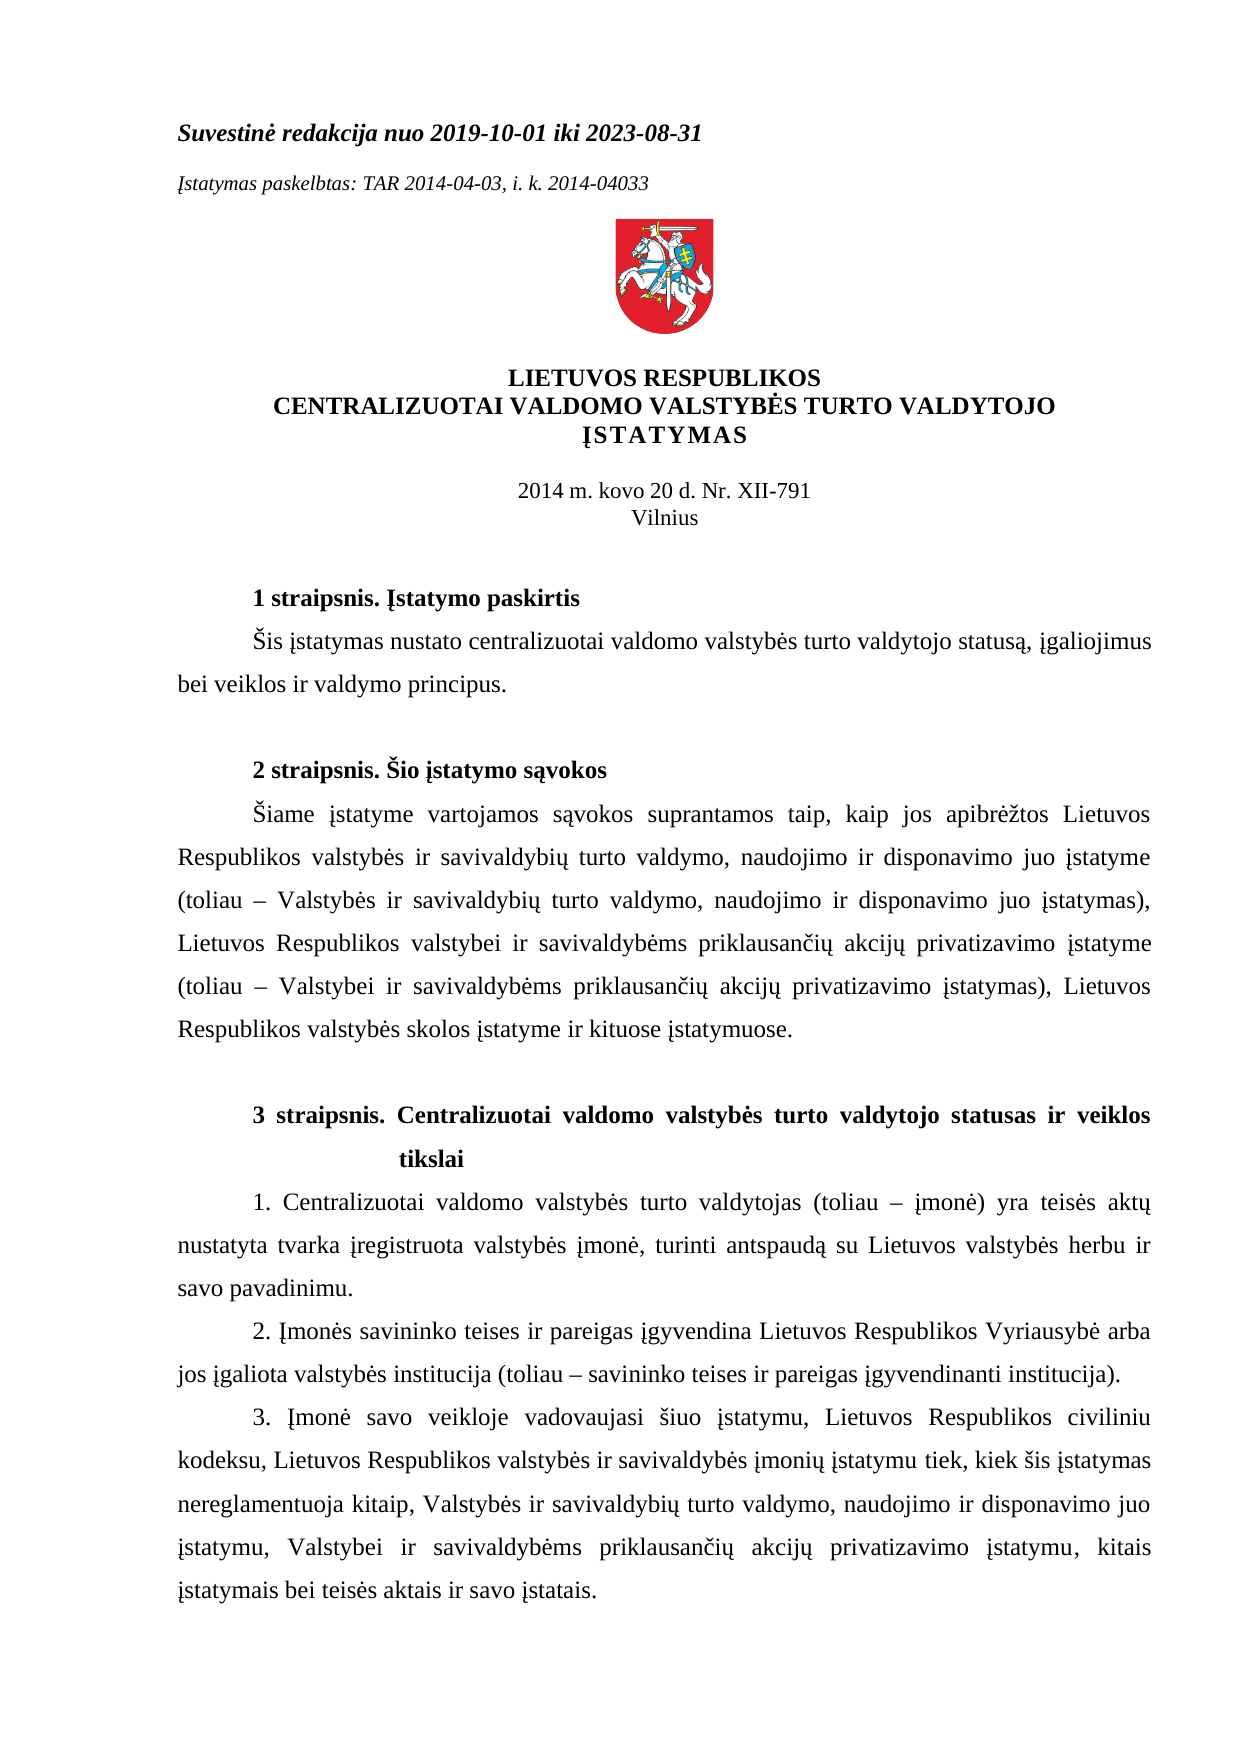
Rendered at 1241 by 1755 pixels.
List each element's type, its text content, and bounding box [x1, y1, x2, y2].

text Įstatymas paskelbtas: TAR 2014-04-03, i. k. 2014-04033 [177, 171, 1152, 195]
text 2. Įmonės savininko teises ir pareigas įgyvendina Lietuvos Respublikos Vyriausybė arba jos įgaliota valstybės institucija (toliau – savininko teises ir pareigas įgyvendinanti institucija). [177, 1316, 1152, 1388]
text 2014 m. kovo 20 d. Nr. XII-791 [177, 478, 1152, 504]
text Vilnius [177, 504, 1152, 530]
text 2 straipsnis. Šio įstatymo sąvokos [177, 756, 1152, 784]
text 3 straipsnis. Centralizuotai valdomo valstybės turto valdytojo statusas ir veiklos tikslai [252, 1101, 1152, 1172]
text LIETUVOS RESPUBLIKOS [177, 363, 1152, 391]
text Šiame įstatyme vartojamos sąvokos suprantamos taip, kaip jos apibrėžtos Lietuvos Respublikos valstybės ir savivaldybių turto valdymo, naudojimo ir disponavimo juo įstatyme (toliau – Valstybės ir savivaldybių turto valdymo, naudojimo ir disponavimo juo įstatymas), Lietuvos Respublikos valstybei ir savivaldybėms priklausančių akcijų privatizavimo įstatyme (toliau – Valstybei ir savivaldybėms priklausančių akcijų privatizavimo įstatymas), Lietuvos Respublikos valstybės skolos įstatyme ir kituose įstatymuose. [177, 799, 1152, 1043]
text ĮSTATYMAS [177, 420, 1152, 449]
text Šis įstatymas nustato centralizuotai valdomo valstybės turto valdytojo statusą, įgaliojimus bei veiklos ir valdymo principus. [177, 626, 1152, 698]
text 3. Įmonė savo veikloje vadovaujasi šiuo įstatymu, Lietuvos Respublikos civiliniu kodeksu, Lietuvos Respublikos valstybės ir savivaldybės įmonių įstatymu tiek, kiek šis įstatymas nereglamentuoja kitaip, Valstybės ir savivaldybių turto valdymo, naudojimo ir disponavimo juo įstatymu, Valstybei ir savivaldybėms priklausančių akcijų privatizavimo įstatymu, kitais įstatymais bei teisės aktais ir savo įstatais. [177, 1402, 1152, 1604]
text Suvestinė redakcija nuo 2019-10-01 iki 2023-08-31 [177, 118, 1152, 147]
text 1. Centralizuotai valdomo valstybės turto valdytojas (toliau – įmonė) yra teisės aktų nustatyta tvarka įregistruota valstybės įmonė, turinti antspaudą su Lietuvos valstybės herbu ir savo pavadinimu. [177, 1187, 1152, 1302]
text CENTRALIZUOTAI VALDOMO VALSTYBĖS TURTO VALDYTOJO [177, 391, 1152, 420]
text 1 straipsnis. Įstatymo paskirtis [177, 583, 1152, 612]
